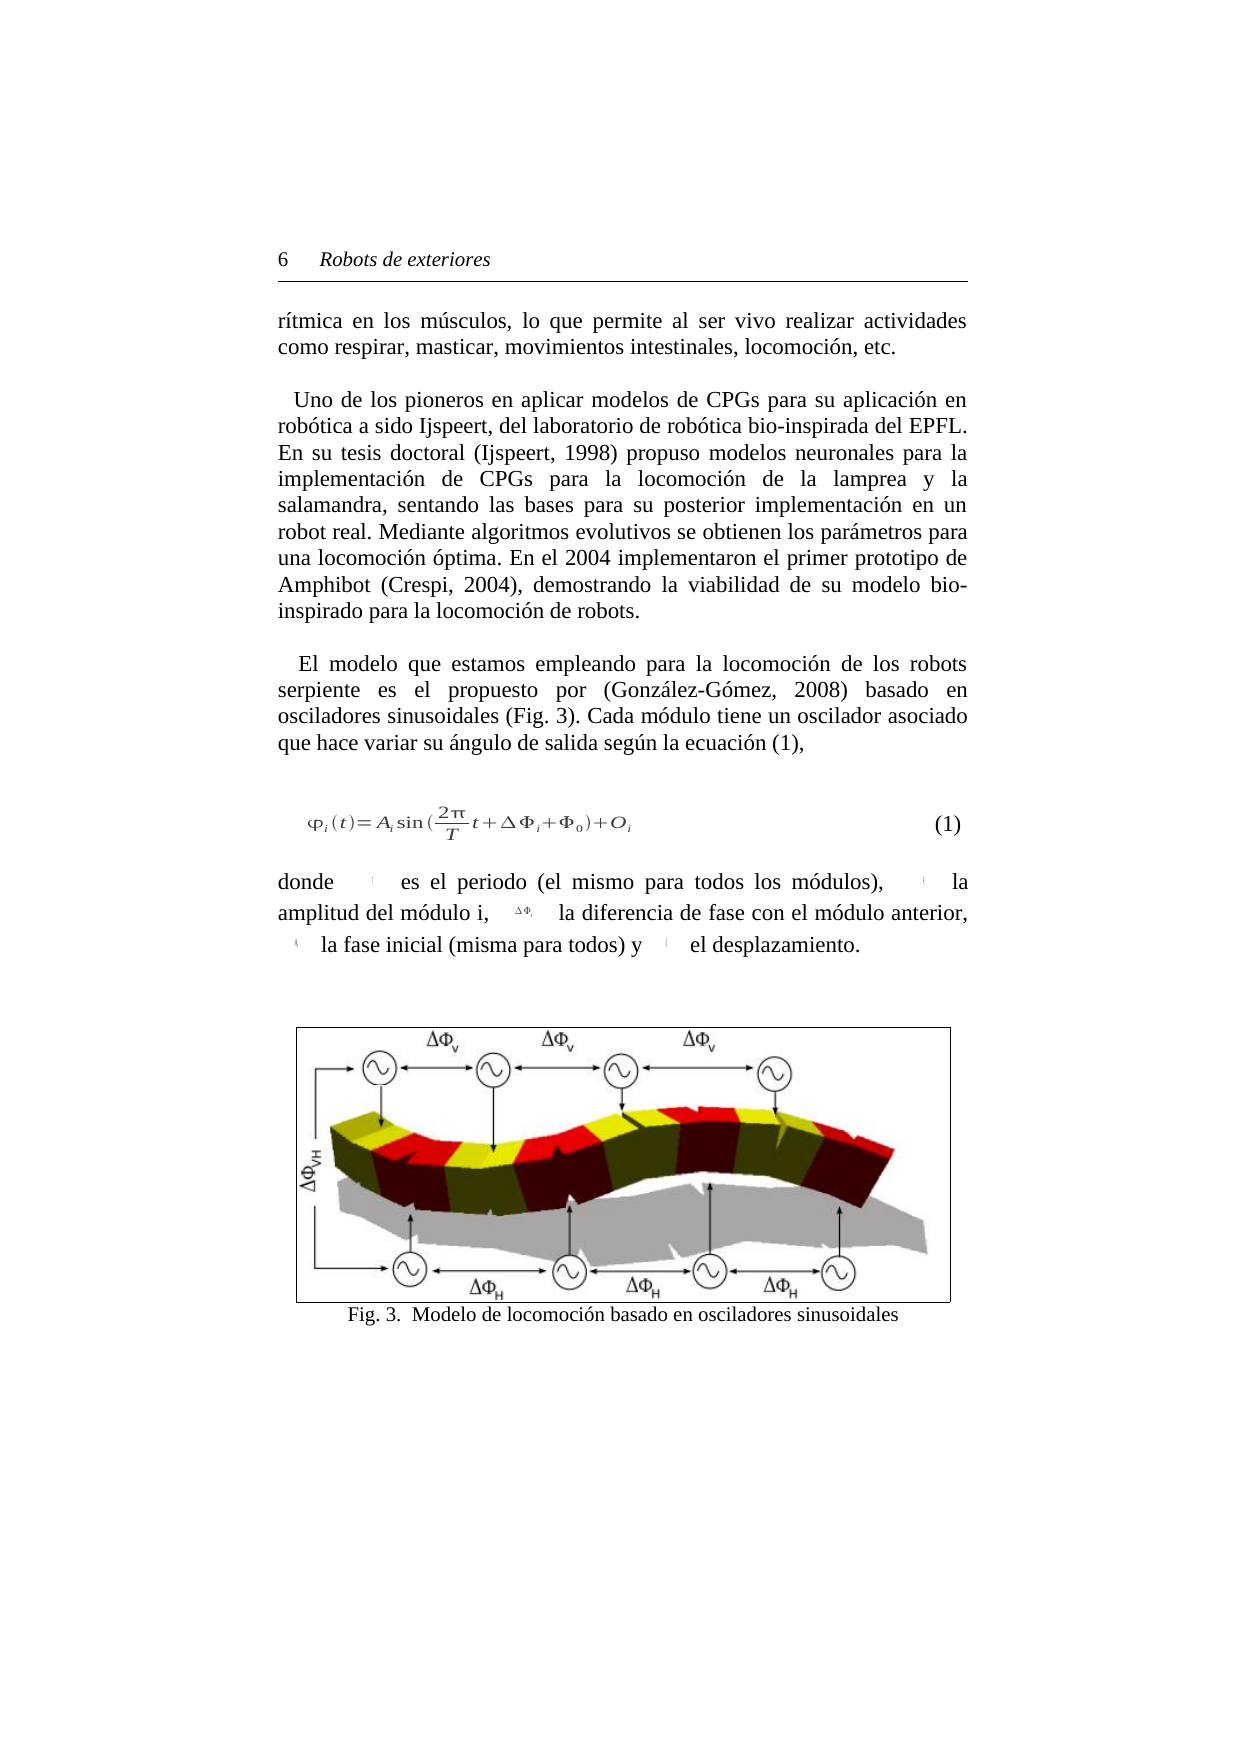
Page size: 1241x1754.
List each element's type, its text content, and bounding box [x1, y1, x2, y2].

list Fig. 3. Modelo de locomoción basado en osciladores sinusoidales [278, 1012, 968, 1326]
list donde es el periodo (el mismo para todos los módulos), la amplitud del módulo i, la diferencia de fase con el módulo anterior, la fase inicial (misma para todos) y el desplazamiento. [278, 865, 968, 959]
picture [299, 1030, 947, 1300]
text Uno de los pioneros en aplicar modelos de CPGs para su aplicación en robótica a sido Ijspeert, del laboratorio de robótica bio-inspirada del EPFL. En su tesis doctoral (Ijspeert, 1998) propuso modelos neuronales para la implementación de CPGs para la locomoción de la lamprea y la salamandra, sentando las bases para su posterior implementación en un robot real. Mediante algoritmos evolutivos se obtienen los parámetros para una locomoción óptima. En el 2004 implementaron el primer prototipo de Amphibot (Crespi, 2004), demostrando la viabilidad de su modelo bio-inspirado para la locomoción de robots. [278, 386, 968, 623]
text El modelo que estamos empleando para la locomoción de los robots serpiente es el propuesto por (González-Gómez, 2008) basado en osciladores sinusoidales (Fig. 3). Cada módulo tiene un oscilador asociado que hace variar su ángulo de salida según la ecuación (1), [278, 650, 968, 755]
text (1) [278, 794, 968, 853]
text rítmica en los músculos, lo que permite al ser vivo realizar actividades como respirar, masticar, movimientos intestinales, locomoción, etc. [278, 307, 968, 360]
